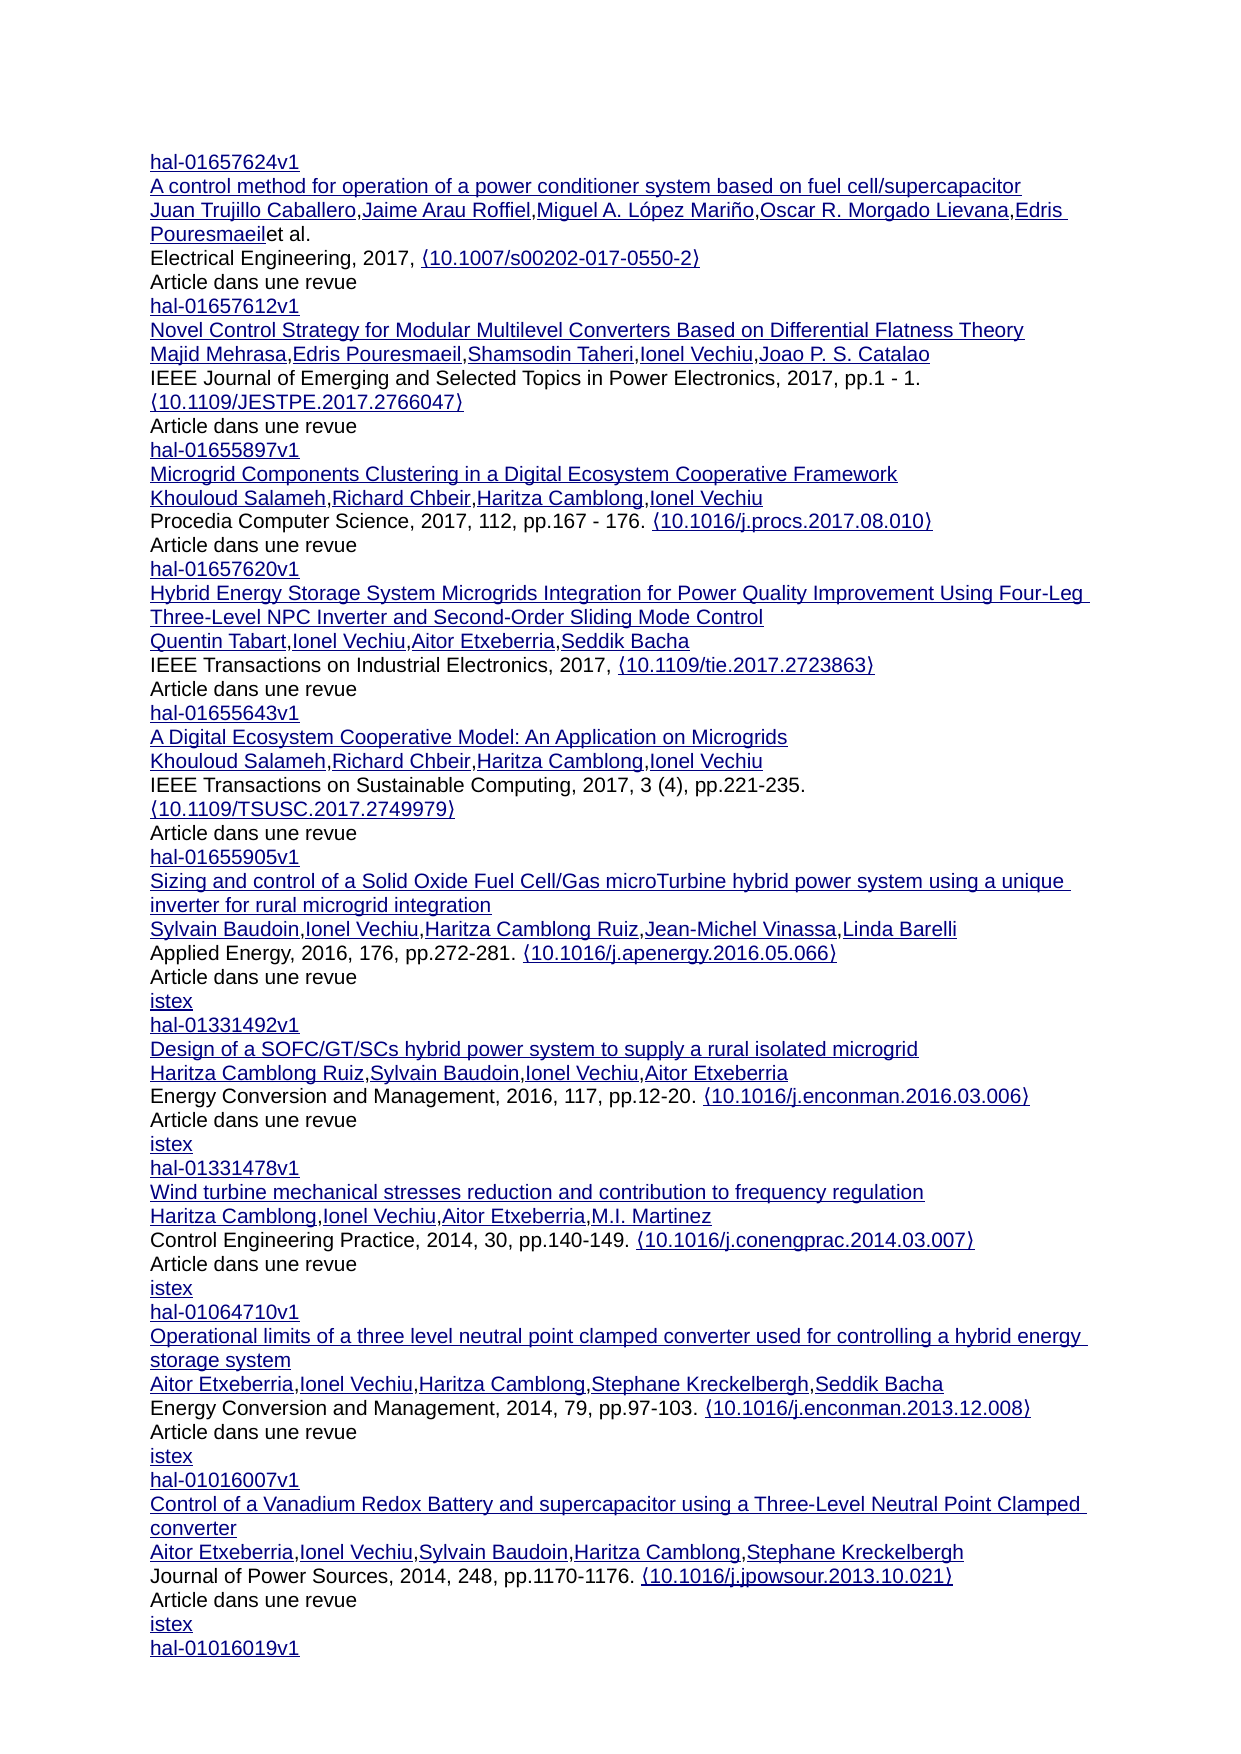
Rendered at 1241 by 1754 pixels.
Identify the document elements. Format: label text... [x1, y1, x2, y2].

table_cell hal-01657624v1 [150, 150, 1090, 174]
table_cell Three-Level NPC Inverter and Second-Order Sliding Mode Control Quentin Tabart,Ionel Vechiu,Aitor Etxeberria,Seddik Bacha IEEE Transactions on Industrial Electronics, 2017, ⟨10.1109/tie.2017.2723863⟩ Article dans une revue hal-01655643v1 [150, 603, 1090, 725]
table_cell Wind turbine mechanical stresses reduction and contribution to frequency regulation Haritza Camblong,Ionel Vechiu,Aitor Etxeberria,M.I. Martinez Control Engineering Practice, 2014, 30, pp.140-149. ⟨10.1016/j.conengprac.2014.03.007⟩ Article dans une revue istex hal-01064710v1 [150, 1180, 1090, 1324]
table_cell A control method for operation of a power conditioner system based on fuel cell/supercapacitor Juan Trujillo Caballero,Jaime Arau Roffiel,Miguel A. López Mariño,Oscar R. Morgado Lievana,Edris Pouresmaeilet al. Electrical Engineering, 2017, ⟨10.1007/s00202-017-0550-2⟩ Article dans une revue hal-01657612v1 [150, 174, 1090, 318]
table_cell Microgrid Components Clustering in a Digital Ecosystem Cooperative Framework Khouloud Salameh,Richard Chbeir,Haritza Camblong,Ionel Vechiu Procedia Computer Science, 2017, 112, pp.167 - 176. ⟨10.1016/j.procs.2017.08.010⟩ Article dans une revue hal-01657620v1 [150, 461, 1090, 581]
table_cell Design of a SOFC/GT/SCs hybrid power system to supply a rural isolated microgrid Haritza Camblong Ruiz,Sylvain Baudoin,Ionel Vechiu,Aitor Etxeberria Energy Conversion and Management, 2016, 117, pp.12-20. ⟨10.1016/j.enconman.2016.03.006⟩ Article dans une revue istex hal-01331478v1 [150, 1036, 1090, 1180]
table_cell Novel Control Strategy for Modular Multilevel Converters Based on Differential Flatness Theory Majid Mehrasa,Edris Pouresmaeil,Shamsodin Taheri,Ionel Vechiu,Joao P. S. Catalao IEEE Journal of Emerging and Selected Topics in Power Electronics, 2017, pp.1 - 1. ⟨10.1109/JESTPE.2017.2766047⟩ Article dans une revue hal-01655897v1 [150, 318, 1090, 461]
table_cell Sizing and control of a Solid Oxide Fuel Cell/Gas microTurbine hybrid power system using a unique inverter for rural microgrid integration Sylvain Baudoin,Ionel Vechiu,Haritza Camblong Ruiz,Jean-Michel Vinassa,Linda Barelli Applied Energy, 2016, 176, pp.272-281. ⟨10.1016/j.apenergy.2016.05.066⟩ Article dans une revue istex hal-01331492v1 [150, 869, 1090, 1036]
table_cell Control of a Vanadium Redox Battery and supercapacitor using a Three-Level Neutral Point Clamped converter Aitor Etxeberria,Ionel Vechiu,Sylvain Baudoin,Haritza Camblong,Stephane Kreckelbergh Journal of Power Sources, 2014, 248, pp.1170-1176. ⟨10.1016/j.jpowsour.2013.10.021⟩ Article dans une revue istex hal-01016019v1 [150, 1492, 1090, 1659]
table_cell Operational limits of a three level neutral point clamped converter used for controlling a hybrid energy storage system Aitor Etxeberria,Ionel Vechiu,Haritza Camblong,Stephane Kreckelbergh,Seddik Bacha Energy Conversion and Management, 2014, 79, pp.97-103. ⟨10.1016/j.enconman.2013.12.008⟩ Article dans une revue istex hal-01016007v1 [150, 1324, 1090, 1492]
table_cell Hybrid Energy Storage System Microgrids Integration for Power Quality Improvement Using Four-Leg [150, 581, 1090, 602]
table_cell A Digital Ecosystem Cooperative Model: An Application on Microgrids Khouloud Salameh,Richard Chbeir,Haritza Camblong,Ionel Vechiu IEEE Transactions on Sustainable Computing, 2017, 3 (4), pp.221-235. ⟨10.1109/TSUSC.2017.2749979⟩ Article dans une revue hal-01655905v1 [150, 725, 1090, 869]
